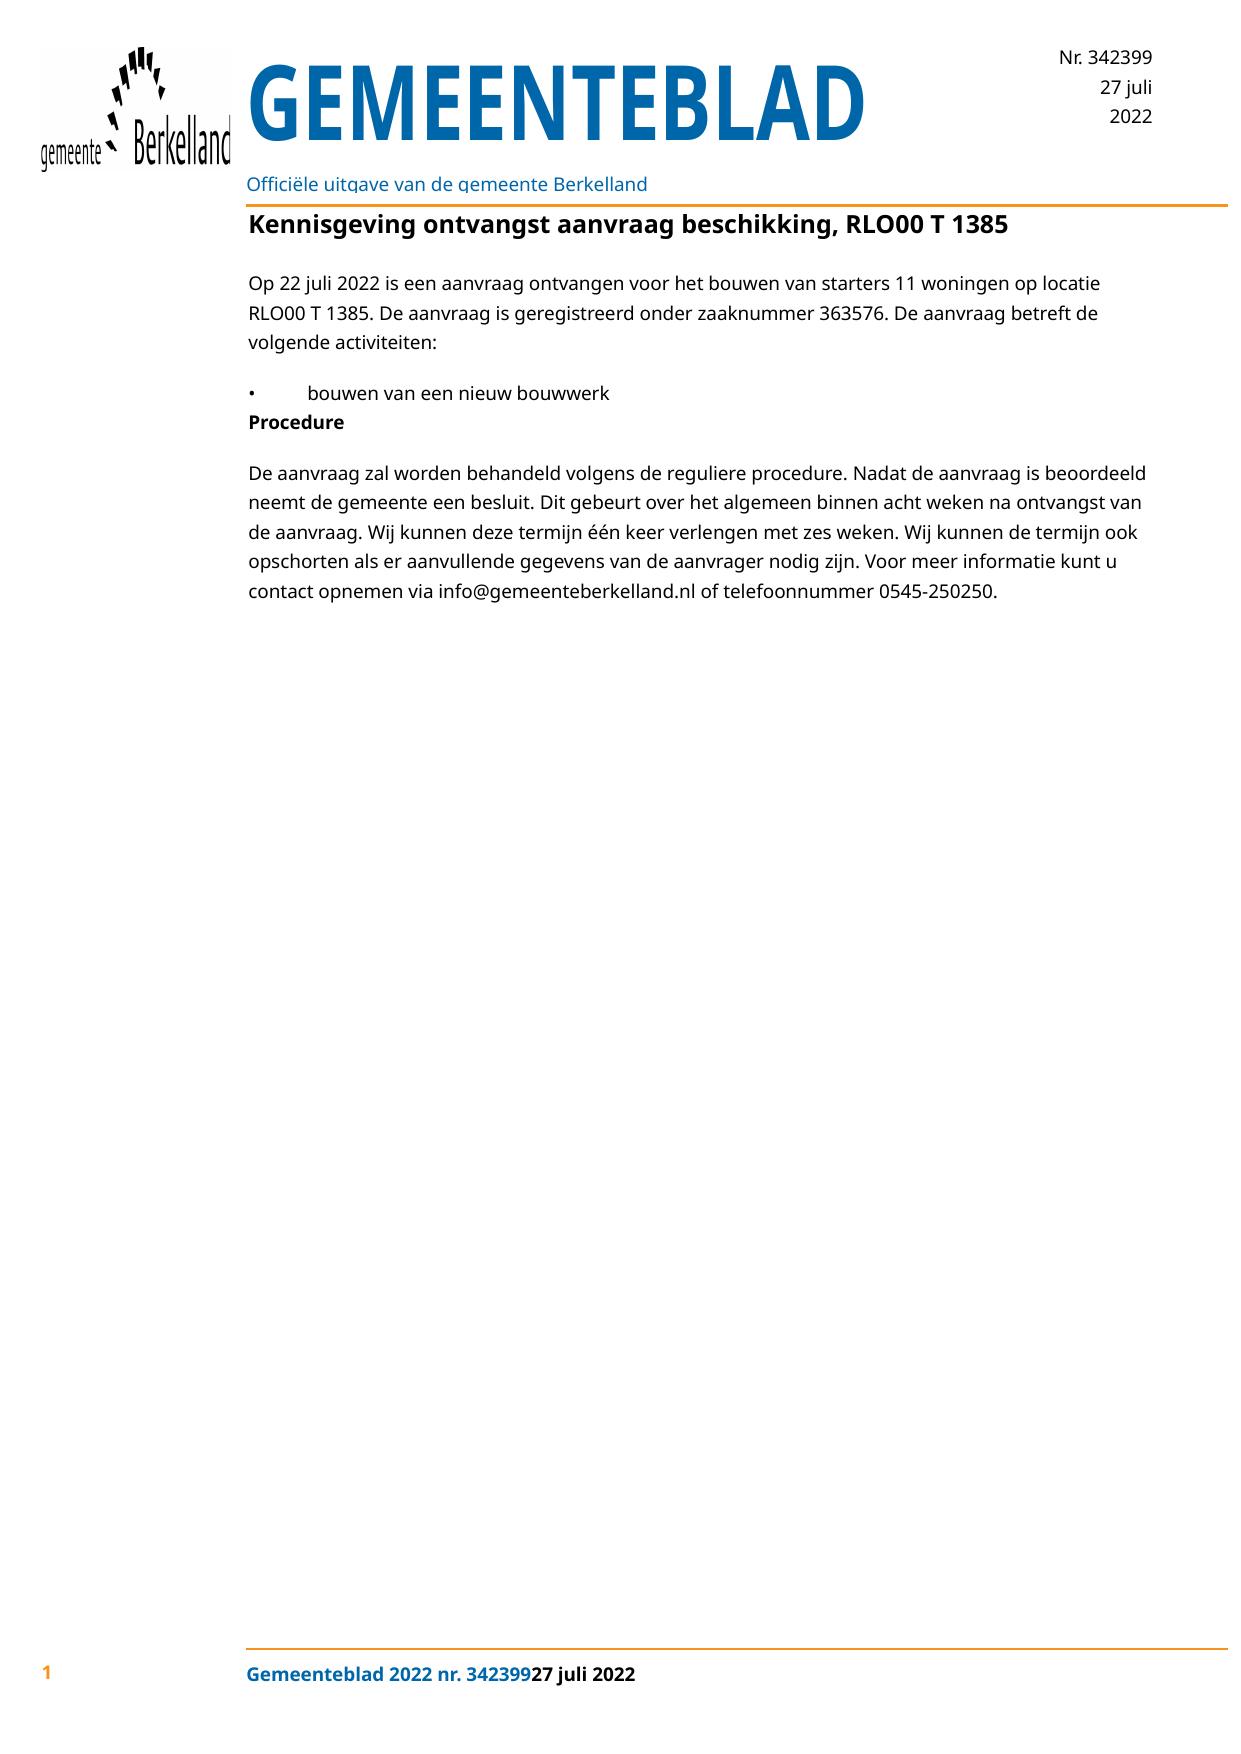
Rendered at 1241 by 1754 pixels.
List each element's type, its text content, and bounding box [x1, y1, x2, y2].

picture [41, 47, 231, 172]
text Procedure [248, 409, 1152, 435]
list bouwen van een nieuw bouwwerk [248, 380, 1152, 406]
text De aanvraag zal worden behandeld volgens de reguliere procedure. Nadat de aanvraag is beoordeeld neemt de gemeente een besluit. Dit gebeurt over het algemeen binnen acht weken na ontvangst van de aanvraag. Wij kunnen deze termijn één keer verlengen met zes weken. Wij kunnen de termijn ook opschorten als er aanvullende gegevens van de aanvrager nodig zijn. Voor meer informatie kunt u contact opnemen via info@gemeenteberkelland.nl of telefoonnummer 0545-250250. [248, 460, 1152, 604]
text Kennisgeving ontvangst aanvraag beschikking, RLO00 T 1385 [248, 207, 1152, 241]
text Op 22 juli 2022 is een aanvraag ontvangen voor het bouwen van starters 11 woningen op locatie RLO00 T 1385. De aanvraag is geregistreerd onder zaaknummer 363576. De aanvraag betreft de volgende activiteiten: [248, 270, 1152, 355]
